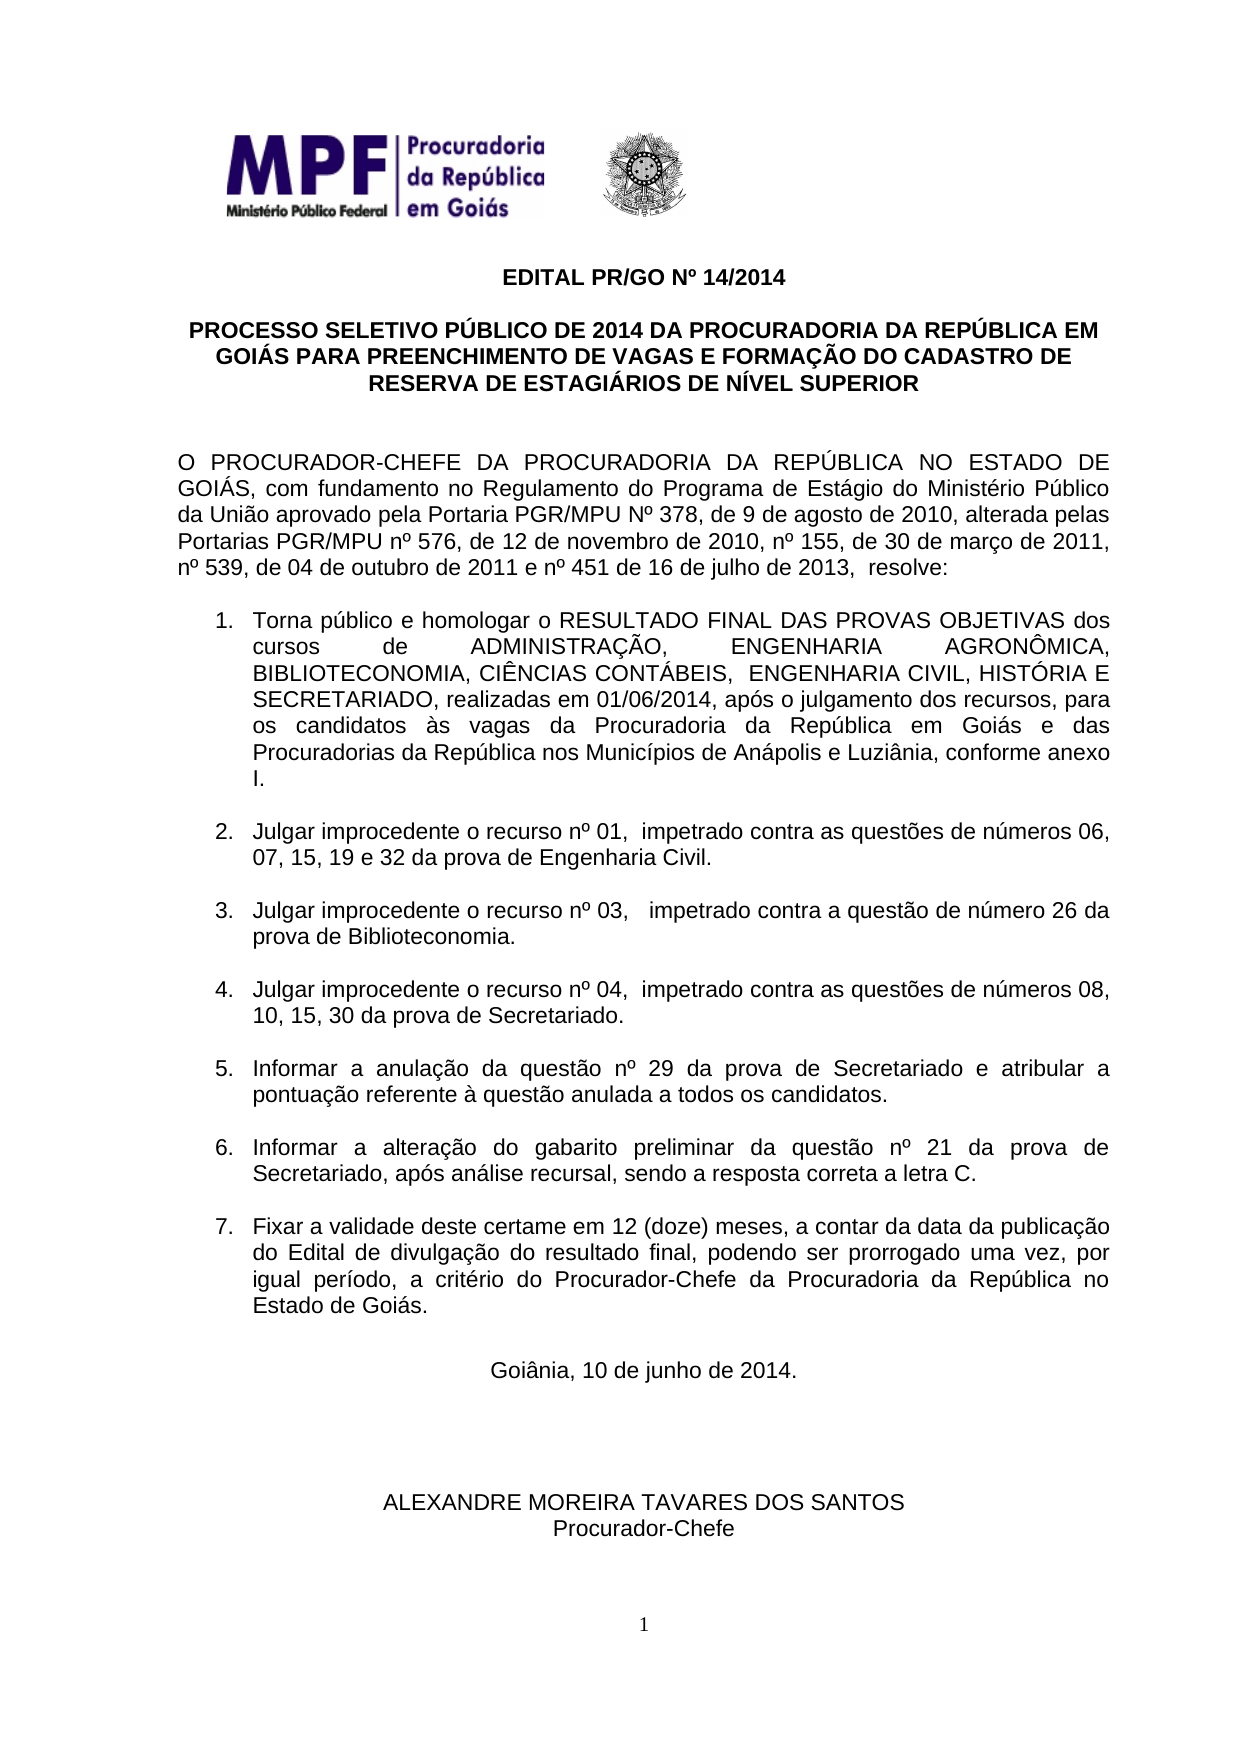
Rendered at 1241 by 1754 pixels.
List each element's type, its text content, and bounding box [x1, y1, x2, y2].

picture [600, 127, 687, 217]
text RESERVA DE ESTAGIÁRIOS DE NÍVEL SUPERIOR [177, 370, 1110, 396]
text Procurador-Chefe [177, 1515, 1110, 1542]
text EDITAL PR/GO Nº 14/2014 [177, 264, 1110, 291]
text Goiânia, 10 de junho de 2014. [177, 1357, 1110, 1384]
list Fixar a validade deste certame em 12 (doze) meses, a contar da data da publicação do Edital de divulgação do resultado final, podendo ser prorrogado uma vez, por igual período, a critério do Procurador-Chefe da Procuradoria da República no Estado de Goiás. [215, 1213, 1110, 1318]
list Julgar improcedente o recurso nº 01, impetrado contra as questões de números 06, 07, 15, 19 e 32 da prova de Engenharia Civil. [215, 818, 1110, 870]
list Informar a alteração do gabarito preliminar da questão nº 21 da prova de Secretariado, após análise recursal, sendo a resposta correta a letra C. [215, 1134, 1110, 1187]
text PROCESSO SELETIVO PÚBLICO DE 2014 DA PROCURADORIA DA REPÚBLICA EM GOIÁS PARA PREENCHIMENTO DE VAGAS E FORMAÇÃO DO CADASTRO DE [177, 317, 1110, 370]
text O PROCURADOR-CHEFE DA PROCURADORIA DA REPÚBLICA NO ESTADO DE GOIÁS, com fundamento no Regulamento do Programa de Estágio do Ministério Público da União aprovado pela Portaria PGR/MPU Nº 378, de 9 de agosto de 2010, alterada pelas Portarias PGR/MPU nº 576, de 12 de novembro de 2010, nº 155, de 30 de março de 2011, nº 539, de 04 de outubro de 2011 e nº 451 de 16 de julho de 2013, resolve: [177, 449, 1110, 581]
list Informar a anulação da questão nº 29 da prova de Secretariado e atribular a pontuação referente à questão anulada a todos os candidatos. [215, 1055, 1110, 1108]
text ALEXANDRE MOREIRA TAVARES DOS SANTOS [177, 1489, 1110, 1515]
list Torna público e homologar o RESULTADO FINAL DAS PROVAS OBJETIVAS dos cursos de ADMINISTRAÇÃO, ENGENHARIA AGRONÔMICA, BIBLIOTECONOMIA, CIÊNCIAS CONTÁBEIS, ENGENHARIA CIVIL, HISTÓRIA E SECRETARIADO, realizadas em 01/06/2014, após o julgamento dos recursos, para os candidatos às vagas da Procuradoria da República em Goiás e das Procuradorias da República nos Municípios de Anápolis e Luziânia, conforme anexo I. [215, 607, 1110, 791]
picture [226, 135, 545, 218]
list Julgar improcedente o recurso nº 03, impetrado contra a questão de número 26 da prova de Biblioteconomia. [215, 897, 1110, 949]
list Julgar improcedente o recurso nº 04, impetrado contra as questões de números 08, 10, 15, 30 da prova de Secretariado. [215, 976, 1110, 1028]
